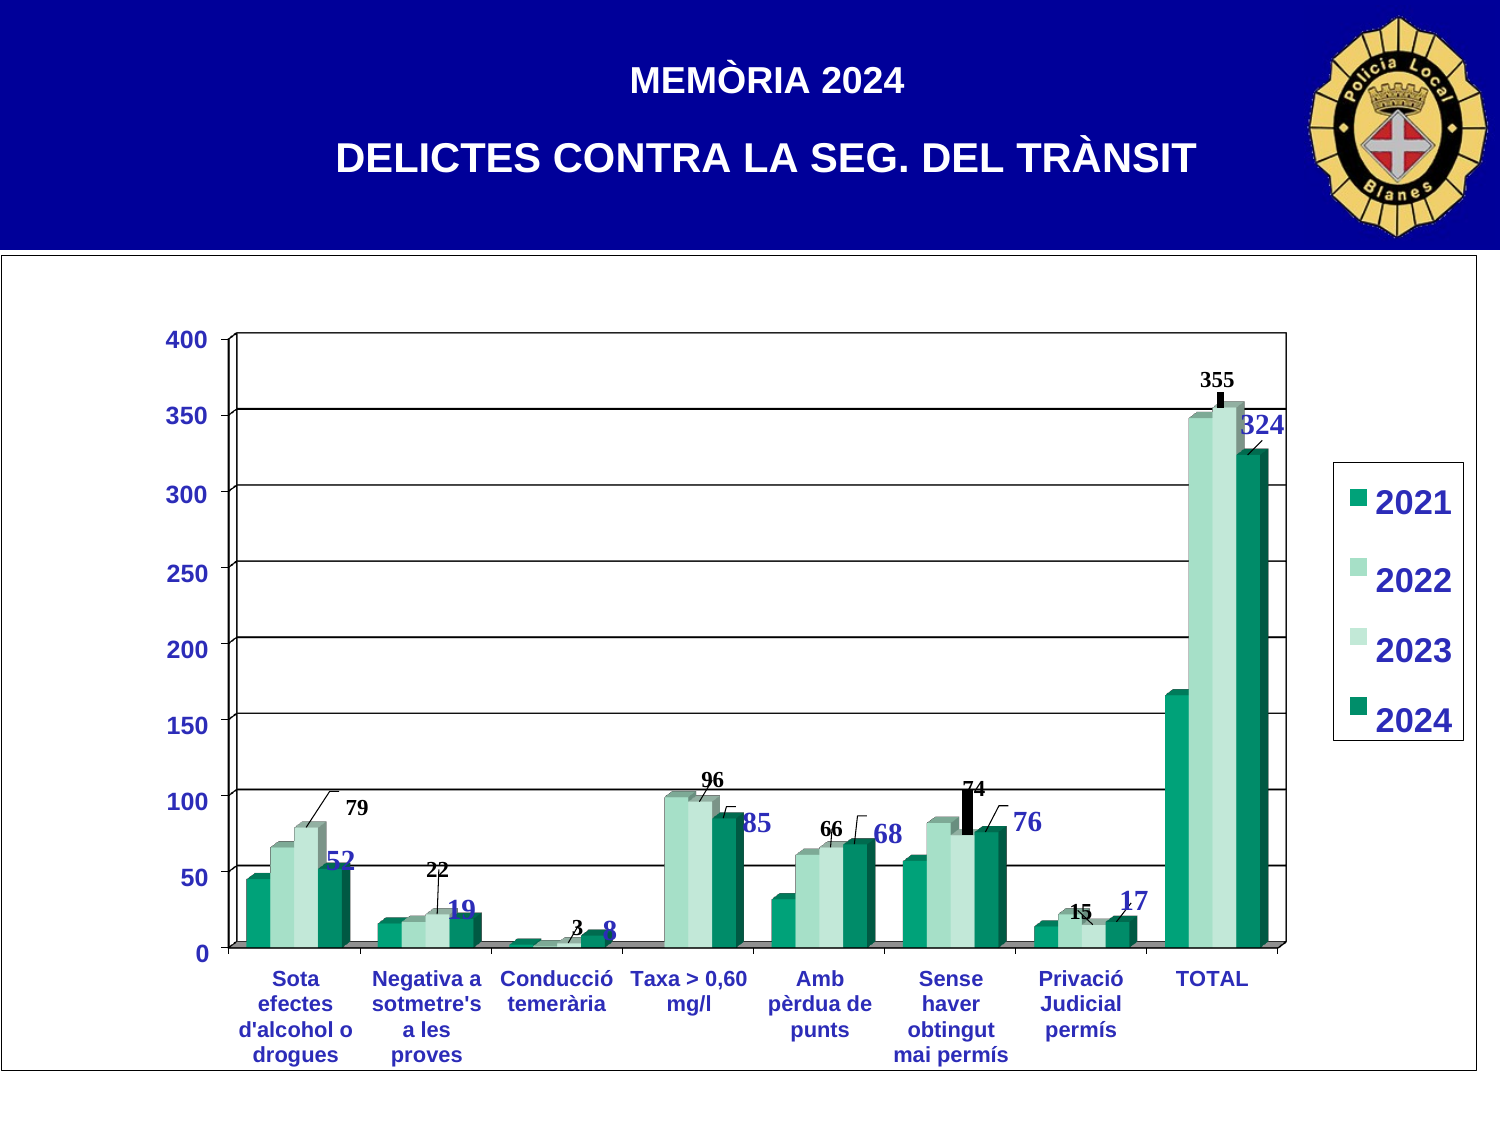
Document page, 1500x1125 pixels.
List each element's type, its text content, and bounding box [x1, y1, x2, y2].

text 74 [962, 775, 1148, 788]
text 52 22 [327, 843, 620, 864]
text haver obtingut mai permís [890, 991, 1011, 1067]
text 76 [973, 804, 1148, 850]
text 50 [175, 863, 213, 892]
text 100 [161, 787, 213, 816]
text 324 [1245, 410, 1285, 439]
text mg/l [661, 991, 716, 1017]
text 355 [1200, 366, 1237, 392]
text Taxa > 0,60 [625, 967, 752, 991]
text 15 17 [1007, 883, 1148, 925]
text [876, 883, 902, 925]
text 52 22 [351, 867, 444, 882]
text 85 66 [742, 805, 853, 841]
text 300 [165, 479, 215, 508]
text pèrdua de punts [764, 991, 875, 1042]
text 19 3 8 [447, 892, 630, 941]
text 2021 [1375, 482, 1463, 521]
text 74 [973, 791, 1148, 801]
text 350 [165, 401, 215, 429]
text 324 [1287, 407, 1464, 439]
text Negativa a [367, 967, 486, 991]
text sotmetre's a les proves [369, 991, 484, 1067]
text 0 [154, 939, 209, 967]
text TOTAL [1176, 967, 1464, 991]
text 68 [873, 804, 962, 850]
text Conducció [500, 967, 621, 991]
text Sota [267, 967, 324, 991]
text Judicial permís [1040, 991, 1128, 1042]
text 2024 [1375, 700, 1463, 739]
text 200 [161, 635, 213, 663]
text Amb [791, 967, 849, 991]
text 96 [701, 766, 846, 788]
text 2022 [1375, 561, 1463, 600]
text 52 22 [439, 867, 620, 882]
text 79 [345, 793, 620, 820]
text 2023 [1375, 630, 1463, 670]
text Sense [914, 967, 988, 991]
text 400 [165, 324, 215, 353]
text efectes d'alcohol o drogues [235, 991, 356, 1067]
text 250 [161, 559, 213, 587]
text 150 [161, 711, 213, 739]
text temerària [507, 991, 615, 1017]
text Privació [1038, 967, 1131, 991]
